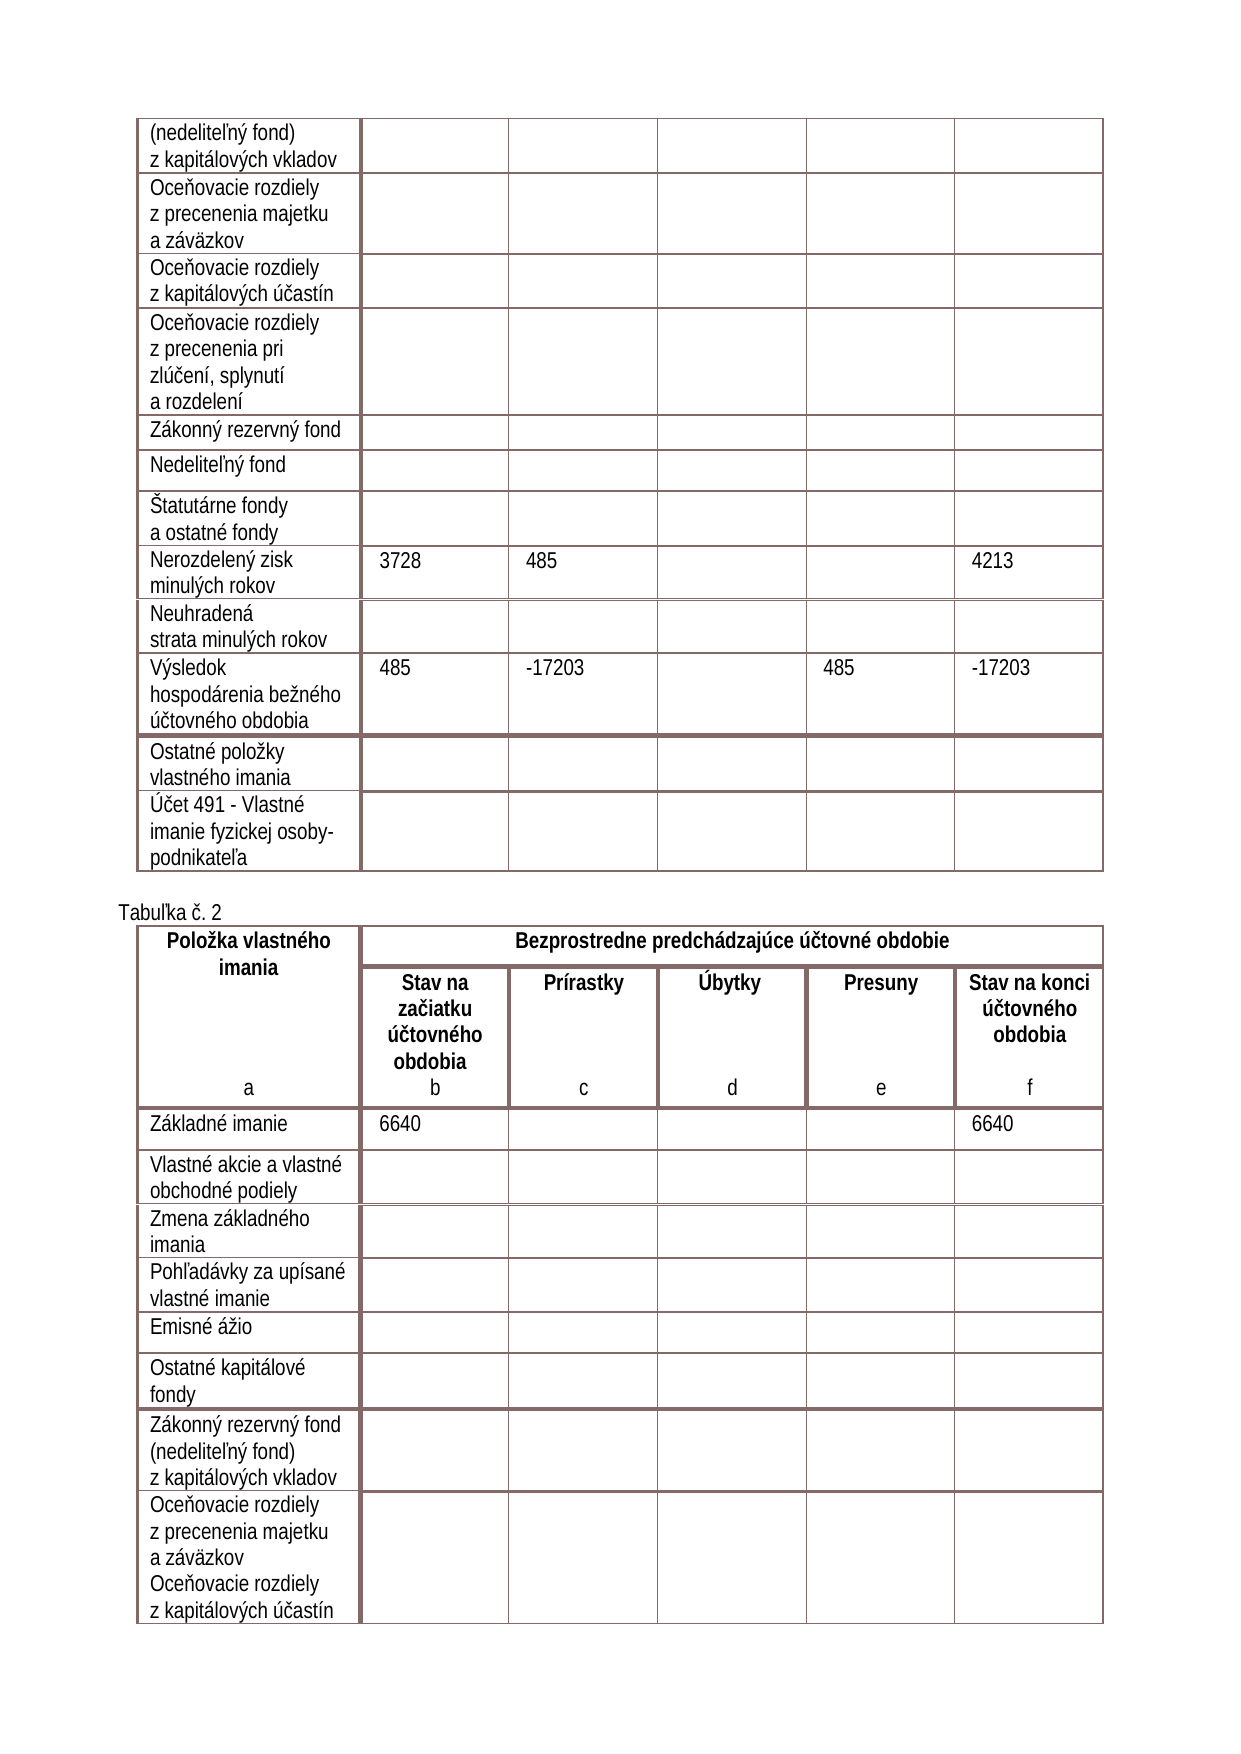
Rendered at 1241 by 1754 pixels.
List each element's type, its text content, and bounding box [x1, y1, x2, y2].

table_cell Ostatné položky vlastného imania [139, 738, 359, 790]
table_cell [658, 1110, 806, 1149]
table_cell Základné imanie [139, 1110, 358, 1149]
table_cell [509, 255, 657, 307]
table_cell Oceňovacie rozdiely z precenenia majetku a záväzkov [139, 174, 359, 253]
table_cell 3728 [363, 547, 508, 598]
table_cell [955, 1151, 1102, 1203]
table_cell [363, 119, 508, 172]
table_cell [509, 1206, 657, 1257]
table_cell [807, 451, 954, 490]
table_cell [807, 309, 954, 414]
table_cell [955, 1313, 1102, 1352]
table_cell Ostatné kapitálové fondy [139, 1354, 358, 1407]
table_cell [807, 255, 954, 307]
table_cell [363, 255, 508, 307]
table_cell [363, 174, 508, 253]
table_cell [363, 492, 508, 545]
table_cell [509, 601, 657, 652]
table_cell [658, 793, 806, 870]
table_cell Pohľadávky za upísané vlastné imanie [139, 1258, 358, 1311]
table_cell [509, 1151, 657, 1203]
table_cell [807, 1313, 954, 1352]
table_cell [807, 1411, 954, 1490]
table_cell [509, 1110, 657, 1149]
table_cell [658, 1570, 806, 1623]
table_cell Oceňovacie rozdiely z kapitálových účastín [139, 254, 359, 307]
table_cell Zákonný rezervný fond [139, 416, 359, 449]
table_cell [658, 738, 806, 790]
table_cell [807, 119, 954, 172]
table_cell [807, 416, 954, 449]
table_cell [658, 174, 806, 253]
table_cell [658, 1493, 806, 1570]
table_cell [363, 1151, 508, 1203]
table_cell [807, 738, 954, 790]
table_cell [955, 451, 1102, 490]
table_cell e [809, 1074, 953, 1106]
table_cell 6640 [955, 1110, 1102, 1149]
table_cell [363, 1493, 508, 1570]
table_cell a [139, 1074, 358, 1106]
table_cell [509, 174, 657, 253]
table_cell [658, 1411, 806, 1490]
table_cell [807, 1151, 954, 1203]
table_cell [658, 1151, 806, 1203]
table_cell [807, 793, 954, 870]
table_cell Štatutárne fondy a ostatné fondy [139, 492, 359, 545]
table_cell [658, 1259, 806, 1311]
table_cell b [363, 1074, 507, 1106]
table_cell [955, 1206, 1102, 1257]
table_cell [658, 654, 806, 733]
table_cell [363, 1313, 508, 1352]
table_cell [509, 1570, 657, 1623]
table_cell [955, 1411, 1102, 1490]
table_cell [807, 1110, 954, 1149]
table_cell [807, 1259, 954, 1311]
table_cell 485 [363, 654, 508, 733]
table_cell [955, 416, 1102, 449]
table_cell [363, 793, 508, 870]
table_cell [658, 1354, 806, 1407]
table_cell [509, 309, 657, 414]
table_cell [658, 451, 806, 490]
table_cell Oceňovacie rozdiely z precenenia pri zlúčení, splynutí a rozdelení [139, 309, 359, 414]
table_cell Stav na konci účtovného obdobia [957, 969, 1102, 1074]
table_cell [363, 738, 508, 790]
table_cell [955, 793, 1102, 870]
table_cell [955, 738, 1102, 790]
table_cell [509, 1411, 657, 1490]
table_cell Nerozdelený zisk minulých rokov [139, 546, 359, 598]
table_cell Účet 491 - Vlastné imanie fyzickej osoby- podnikateľa [139, 791, 359, 870]
table_cell [658, 1206, 806, 1257]
table_cell [509, 119, 657, 172]
table_cell [363, 309, 508, 414]
table_cell [509, 416, 657, 449]
table_cell [363, 451, 508, 490]
table_cell [807, 1354, 954, 1407]
table_cell c [511, 1074, 656, 1106]
text Tabuľka č. 2 [118, 899, 1122, 925]
table_cell [955, 1259, 1102, 1311]
table_cell Oceňovacie rozdiely z kapitálových účastín [139, 1570, 358, 1623]
table_cell [658, 601, 806, 652]
table_cell Neuhradená strata minulých rokov [139, 600, 359, 652]
table_cell [807, 1493, 954, 1570]
table_cell [509, 793, 657, 870]
table_cell Stav na začiatku účtovného obdobia [363, 969, 507, 1074]
table_cell Presuny [809, 969, 953, 1074]
table_cell [955, 174, 1102, 253]
table_cell -17203 [955, 654, 1102, 733]
table_cell Výsledok hospodárenia bežného účtovného obdobia [139, 654, 359, 733]
table_cell [807, 601, 954, 652]
table_cell [955, 1493, 1102, 1570]
table_cell [955, 1570, 1102, 1623]
table_cell [658, 309, 806, 414]
table_cell [509, 1259, 657, 1311]
table_cell [363, 1206, 508, 1257]
table_cell [658, 492, 806, 545]
table_cell Nedeliteľný fond [139, 451, 359, 490]
table_cell [363, 416, 508, 449]
table_cell [807, 1206, 954, 1257]
table_header Položka vlastného imania [139, 927, 358, 1074]
table_cell [807, 492, 954, 545]
table_cell [363, 1411, 508, 1490]
table_cell d [660, 1074, 804, 1106]
table_cell [509, 738, 657, 790]
table_cell [955, 309, 1102, 414]
table_cell [955, 1354, 1102, 1407]
table_cell Vlastné akcie a vlastné obchodné podiely [139, 1151, 358, 1203]
table_cell [658, 416, 806, 449]
table_cell 485 [509, 547, 657, 598]
table_cell Emisné ážio [139, 1313, 358, 1352]
table_cell [807, 547, 954, 598]
table_cell 4213 [955, 547, 1102, 598]
table_cell [807, 1570, 954, 1623]
table_cell 6640 [363, 1110, 508, 1149]
table_cell [363, 1259, 508, 1311]
table_cell [509, 1493, 657, 1570]
table_cell [955, 492, 1102, 545]
table_cell [658, 119, 806, 172]
table_cell [955, 601, 1102, 652]
table_cell Zmena základného imania [139, 1205, 358, 1257]
table_cell [955, 255, 1102, 307]
table_cell -17203 [509, 654, 657, 733]
table_cell Prírastky [511, 969, 656, 1074]
table_cell Úbytky [660, 969, 804, 1074]
table_cell [658, 1313, 806, 1352]
table_cell [363, 1570, 508, 1623]
table_cell Zákonný rezervný fond (nedeliteľný fond) z kapitálových vkladov [139, 1411, 358, 1490]
table_cell [658, 547, 806, 598]
table_cell f [957, 1074, 1102, 1106]
table_header Bezprostredne predchádzajúce účtovné obdobie [363, 927, 1102, 964]
table_cell Oceňovacie rozdiely z precenenia majetku a záväzkov [139, 1491, 358, 1570]
table_cell [509, 451, 657, 490]
table_cell [807, 174, 954, 253]
table_cell [658, 255, 806, 307]
table_cell [509, 1313, 657, 1352]
table_cell [509, 492, 657, 545]
table_cell 485 [807, 654, 954, 733]
table_cell [509, 1354, 657, 1407]
table_cell [363, 1354, 508, 1407]
table_cell (nedeliteľný fond) z kapitálových vkladov [139, 119, 359, 172]
table_cell [955, 119, 1102, 172]
table_cell [363, 601, 508, 652]
